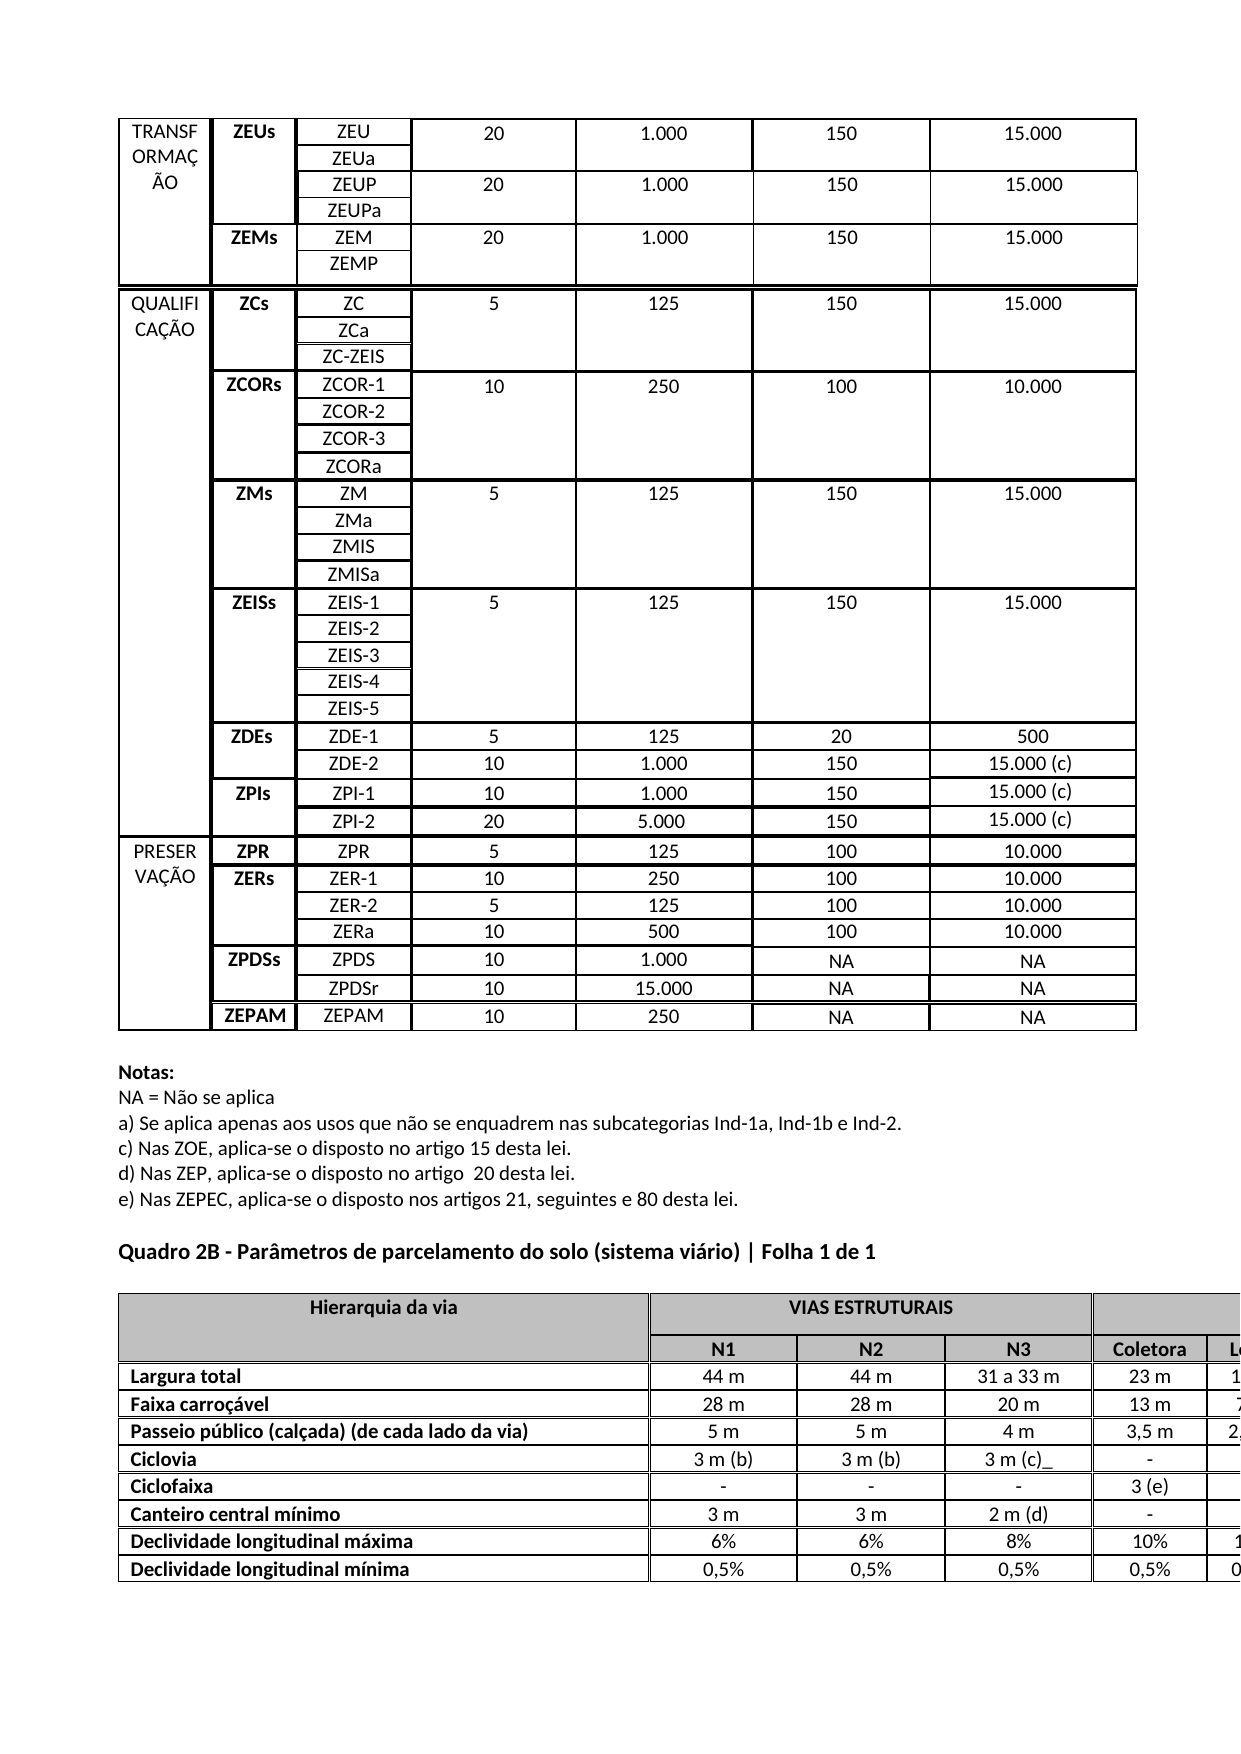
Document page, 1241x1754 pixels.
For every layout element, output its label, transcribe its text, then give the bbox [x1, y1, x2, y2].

table_cell 3 m [798, 1501, 944, 1526]
table_cell ZCORs [214, 372, 294, 478]
table_cell ZEUa [298, 146, 410, 170]
table_cell ZCOR-2 [298, 399, 410, 423]
table_cell ZEIS-1 [298, 590, 410, 614]
table_cell 4 m [946, 1419, 1091, 1444]
table_cell 10 [413, 780, 575, 805]
table_cell N2 [798, 1336, 944, 1361]
table_cell 150 [754, 590, 929, 721]
table_cell 15.000 (c) [931, 807, 1135, 834]
table_cell ZDE-1 [298, 724, 410, 749]
text e) Nas ZEPEC, aplica-se o disposto nos artigos 21, seguintes e 80 desta lei. [118, 1186, 1122, 1211]
table_cell 0,5% [1094, 1556, 1206, 1581]
table_cell 44 m [798, 1364, 944, 1389]
table_cell ZEMP [298, 251, 410, 284]
table_cell TRANSFORMAÇÃO [120, 119, 209, 284]
table_cell - [1208, 1474, 1240, 1499]
table_cell 15.000 [931, 120, 1135, 170]
table_cell 5 [413, 590, 575, 721]
table_cell 20 [412, 225, 575, 284]
table_cell 5 [413, 893, 575, 918]
table_cell ZCOR-1 [298, 372, 410, 397]
table_cell ZEIS-5 [298, 696, 410, 721]
table_cell 13 m [1094, 1391, 1206, 1416]
table_cell 10.000 [931, 867, 1135, 891]
table_cell 500 [931, 724, 1135, 749]
table_cell ZEPAM [213, 1004, 294, 1029]
text NA = Não se aplica [118, 1084, 1122, 1110]
table_cell 1.000 [577, 120, 751, 170]
table_cell 150 [754, 172, 930, 223]
table_cell 20 [413, 809, 575, 834]
table_cell ZEMs [213, 225, 296, 284]
table_cell 150 [754, 482, 929, 587]
table_cell Ciclofaixa [119, 1474, 648, 1499]
table_cell 2,5 m [1208, 1419, 1240, 1444]
table_cell 3 m (c)_ [946, 1446, 1091, 1471]
table_cell ZER-2 [298, 893, 410, 918]
table_cell 500 [577, 920, 751, 944]
table_cell ZEIS-2 [298, 616, 410, 641]
table_cell 10.000 [931, 920, 1135, 946]
table_cell 10 [413, 373, 575, 478]
table_cell ZERs [214, 867, 294, 944]
table_cell 250 [577, 1004, 751, 1030]
table_cell 15% [1208, 1529, 1240, 1554]
table_cell 3 m [651, 1501, 796, 1526]
table_cell 10 [413, 751, 575, 778]
table_cell 10 [413, 920, 575, 944]
table_cell 20 [754, 724, 929, 749]
table_cell - [798, 1474, 944, 1499]
table_cell ZEISs [214, 590, 294, 721]
table_cell 15.000 [577, 976, 751, 1000]
table_cell 3,5 m [1094, 1419, 1206, 1444]
table_cell ZDE-2 [298, 751, 410, 778]
table_cell - [1094, 1501, 1206, 1526]
table_header VIAS ESTRUTURAIS [651, 1294, 1091, 1334]
table_cell NA [754, 976, 928, 1000]
table_cell ZPDSr [298, 976, 410, 1000]
table_cell Canteiro central mínimo [119, 1501, 648, 1526]
table_cell N1 [651, 1336, 796, 1361]
table_cell ZER-1 [298, 867, 410, 891]
table_cell 0,5% [651, 1556, 796, 1581]
table_cell 10.000 [931, 893, 1135, 918]
text d) Nas ZEP, aplica-se o disposto no artigo 20 desta lei. [118, 1161, 1122, 1186]
table_cell - [1208, 1446, 1240, 1471]
table_cell ZDEs [214, 724, 294, 777]
table_cell 5 [413, 291, 575, 370]
table_cell 125 [577, 838, 751, 863]
table_cell 6% [651, 1529, 796, 1554]
table_cell 1.000 [577, 225, 753, 284]
table_cell 250 [577, 867, 751, 891]
table_cell ZCORa [298, 454, 410, 478]
table_cell 10 [413, 867, 575, 891]
table_cell 125 [577, 590, 751, 721]
table_cell Local [1208, 1336, 1240, 1361]
table_header VIAS NÃO ESTRUTURAIS [1094, 1294, 1240, 1334]
table_cell 31 a 33 m [946, 1364, 1091, 1389]
table_cell 150 [754, 120, 929, 170]
table_cell ZMs [214, 482, 294, 587]
table_cell ZPR [298, 838, 410, 863]
table_cell ZC [298, 291, 410, 316]
table_cell 125 [577, 482, 751, 587]
table_cell 6% [798, 1529, 944, 1554]
table_cell ZMIS [298, 535, 410, 559]
table_cell 1.000 [577, 172, 753, 223]
table_cell 15.000 [931, 590, 1135, 721]
table_cell 7 m [1208, 1391, 1240, 1416]
table_cell - [946, 1474, 1091, 1499]
table_cell ZMISa [298, 562, 410, 587]
table_cell 10% [1094, 1529, 1206, 1554]
table_cell ZCa [298, 318, 410, 342]
table_cell 150 [754, 291, 929, 370]
text Quadro 2B - Parâmetros de parcelamento do solo (sistema viário) | Folha 1 de 1 [118, 1237, 1122, 1265]
table_cell 10 [413, 976, 575, 1000]
table_cell 15.000 [931, 482, 1135, 587]
table_cell 3 (e) [1094, 1474, 1206, 1499]
table_cell - [1094, 1446, 1206, 1471]
table_cell 12 m [1208, 1364, 1240, 1389]
table_cell 125 [577, 893, 751, 918]
table_cell 10 [413, 1004, 575, 1030]
table_cell ZPIs [213, 780, 294, 835]
table_cell 5.000 [577, 809, 751, 834]
table_cell Largura total [119, 1364, 648, 1389]
text c) Nas ZOE, aplica-se o disposto no artigo 15 desta lei. [118, 1135, 1122, 1161]
table_cell ZEIS-3 [298, 643, 410, 667]
table_cell ZC-ZEIS [298, 345, 410, 369]
table_cell 100 [754, 867, 929, 891]
table_cell 1.000 [577, 780, 751, 805]
table_cell 15.000 (c) [931, 751, 1135, 776]
table_cell 5 [413, 482, 575, 587]
table_cell - [1208, 1501, 1240, 1526]
table_cell 3 m (b) [651, 1446, 796, 1471]
table_cell 0,5% [798, 1556, 944, 1581]
table_cell Passeio público (calçada) (de cada lado da via) [119, 1419, 648, 1444]
table_cell NA [931, 948, 1135, 974]
table_cell 150 [754, 225, 930, 284]
table_cell Coletora [1094, 1336, 1206, 1361]
table_cell NA [754, 1005, 928, 1030]
table_cell ZPDSs [214, 947, 294, 1000]
table_cell 100 [754, 838, 929, 863]
table_cell ZERa [298, 920, 410, 944]
table_cell 23 m [1094, 1364, 1206, 1389]
table_cell 15.000 [931, 225, 1137, 284]
table_cell N3 [946, 1336, 1091, 1361]
table_cell Faixa carroçável [119, 1391, 648, 1416]
table_cell 100 [754, 373, 929, 478]
table_cell ZEPAM [298, 1004, 410, 1030]
table_cell 150 [754, 809, 929, 834]
table_cell 44 m [651, 1364, 796, 1389]
table_header Hierarquia da via [119, 1294, 648, 1361]
table_cell 250 [577, 373, 751, 478]
table_cell 15.000 [931, 172, 1137, 223]
table_cell 150 [754, 751, 929, 778]
table_cell 20 [412, 172, 575, 223]
table_cell ZM [298, 482, 410, 506]
table_cell 1.000 [577, 751, 751, 778]
table_cell 28 m [651, 1391, 796, 1416]
table_cell ZPI-1 [298, 780, 410, 805]
table_cell ZEUP [299, 172, 410, 197]
table_cell 1.000 [577, 947, 751, 974]
text a) Se aplica apenas aos usos que não se enquadrem nas subcategorias Ind-1a, Ind-1b e Ind-2. [118, 1110, 1122, 1135]
table_cell Declividade longitudinal mínima [119, 1556, 648, 1581]
table_cell 15.000 (c) [931, 779, 1135, 805]
table_cell 10 [413, 947, 575, 974]
table_cell NA [931, 976, 1135, 1000]
table_cell 0,5% [946, 1556, 1091, 1581]
table_cell Declividade longitudinal máxima [119, 1529, 648, 1554]
table_cell 100 [754, 920, 929, 946]
table_cell ZCOR-3 [298, 426, 410, 451]
text Notas: [118, 1059, 1122, 1084]
table_cell 5 m [651, 1419, 796, 1444]
table_cell 28 m [798, 1391, 944, 1416]
table_cell 5 [413, 838, 575, 863]
table_cell 20 m [946, 1391, 1091, 1416]
table_cell 5 [413, 724, 575, 749]
table_cell NA [931, 1005, 1135, 1030]
table_cell ZEU [298, 119, 410, 144]
table_cell 15.000 [931, 291, 1135, 370]
table_cell - [651, 1474, 796, 1499]
table_cell 10.000 [931, 838, 1135, 863]
table_cell 5 m [798, 1419, 944, 1444]
table_cell ZEIS-4 [298, 670, 410, 694]
table_cell 10.000 [931, 373, 1135, 478]
table_cell 8% [946, 1529, 1091, 1554]
table_cell 125 [577, 291, 751, 370]
table_cell 100 [754, 893, 929, 918]
table_cell QUALIFICAÇÃO [120, 291, 209, 835]
table_cell ZPR [213, 838, 294, 863]
table_cell ZPI-2 [298, 809, 410, 834]
table_cell 3 m (b) [798, 1446, 944, 1471]
table_cell NA [754, 948, 929, 974]
table_cell Ciclovia [119, 1446, 648, 1471]
table_cell 150 [754, 780, 929, 805]
table_cell ZEM [298, 225, 410, 250]
table_cell 125 [577, 724, 751, 749]
table_cell PRESERVAÇÃO [120, 838, 209, 1029]
table_cell ZEUs [214, 119, 294, 223]
table_cell ZMa [298, 508, 410, 533]
table_cell 0,5% [1208, 1556, 1240, 1581]
table_cell ZEUPa [299, 198, 410, 223]
table_cell ZPDS [298, 947, 410, 974]
table_cell 20 [413, 120, 575, 170]
table_cell 2 m (d) [946, 1501, 1091, 1526]
table_cell ZCs [214, 291, 294, 369]
